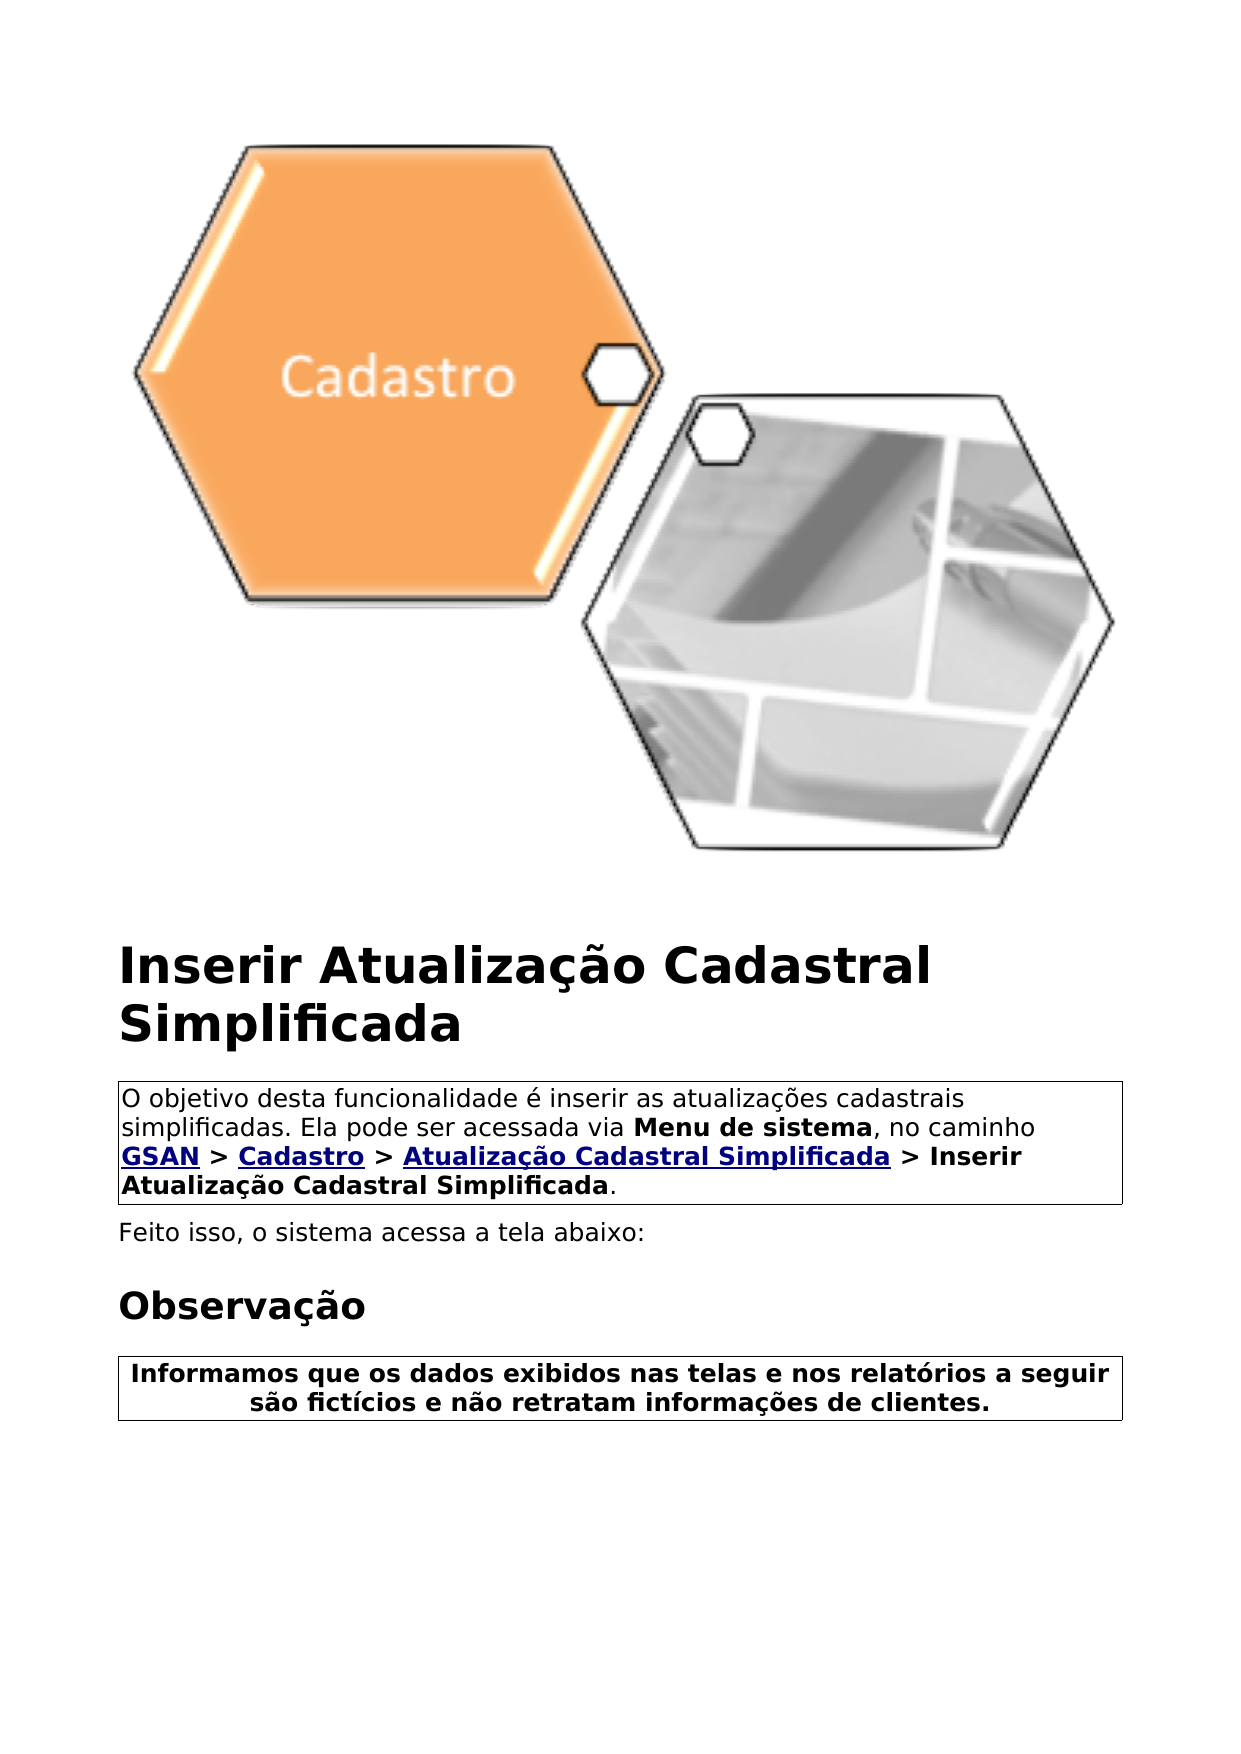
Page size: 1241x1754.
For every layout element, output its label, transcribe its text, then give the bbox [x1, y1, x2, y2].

table_header O objetivo desta funcionalidade é inserir as atualizações cadastrais simplificadas. Ela pode ser acessada via Menu de sistema, no caminho GSAN > Cadastro > Atualização Cadastral Simplificada > Inserir Atualização Cadastral Simplificada. [119, 1082, 1122, 1203]
table_header Informamos que os dados exibidos nas telas e nos relatórios a seguir são fictícios e não retratam informações de clientes. [119, 1357, 1122, 1420]
subtitle Observação [118, 1285, 1122, 1329]
subtitle Inserir Atualização Cadastral Simplificada [118, 937, 1122, 1053]
picture [118, 118, 1123, 871]
text Feito isso, o sistema acessa a tela abaixo: [118, 1218, 1122, 1247]
